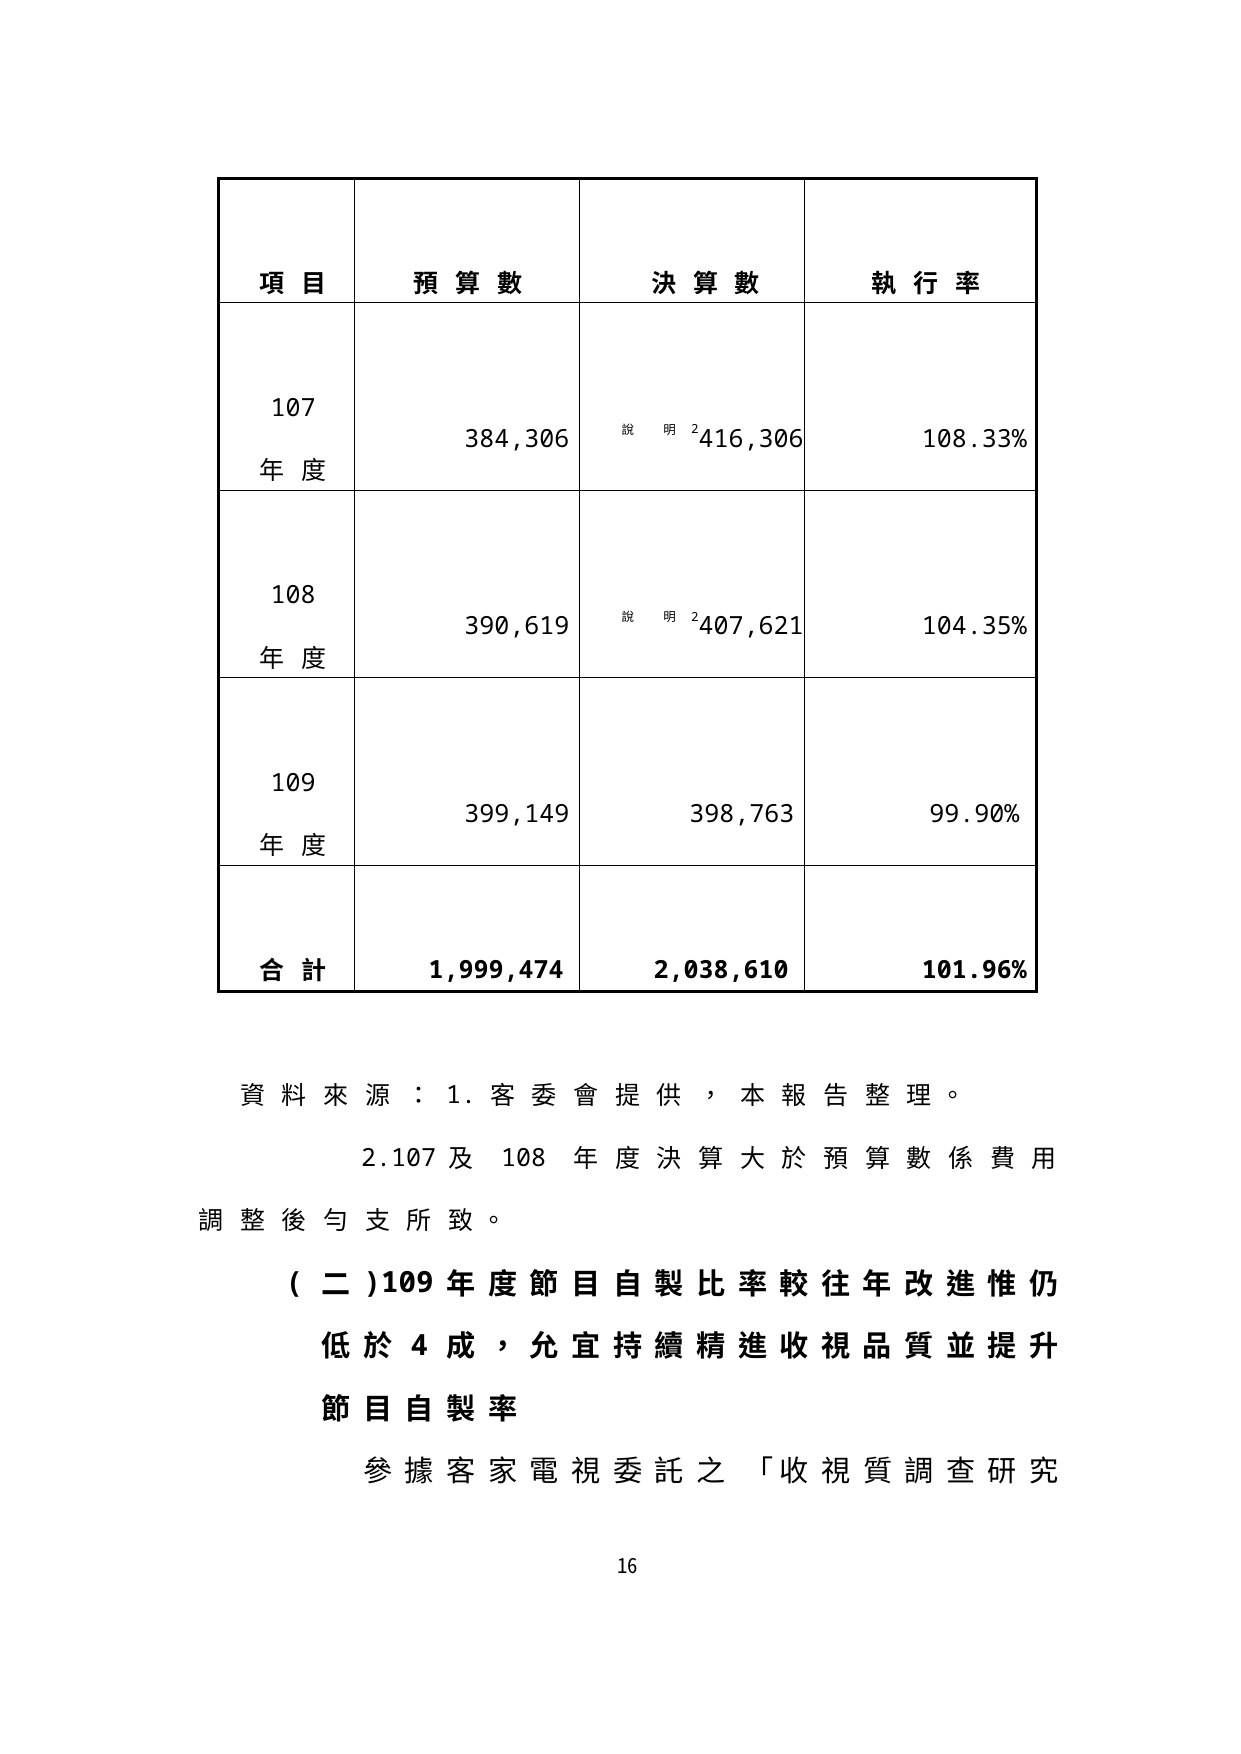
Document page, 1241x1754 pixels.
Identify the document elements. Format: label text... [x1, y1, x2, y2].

table_cell 1,999,474 [355, 866, 579, 990]
table_cell 398,763 [580, 678, 804, 865]
table_cell 2,038,610 [580, 866, 804, 990]
text 2.107及108年度決算大於預算數係費用調整後勻支所致。 [190, 1115, 1065, 1240]
table_cell 104.35% [805, 491, 1035, 677]
table_cell 108年度 [220, 491, 354, 677]
text 參據客家電視委託之「收視質調查研究結果及新平臺點閱觸達人次」結果，客家電視自103 年起每季平均觸達人數已逾 470 萬人以上，且105年度至109年度觸達提升率均逾原訂目標值之2%(詳表2)。另對客家電視收視質委託調查結果觀之(詳表3)，105年度至109年度一般地區收視觀眾滿意度介於80.67分至81.41分間，而客庄地區觀眾滿意度則介於80.10分至83.39分，109年度為近5年最低點，整體而言觀眾對客家電視之整體評價尚符預期。 [278, 1427, 1065, 1490]
table_cell 說明2407,621 [580, 491, 804, 677]
table_cell 399,149 [355, 678, 579, 865]
table_cell 合計 [220, 866, 354, 990]
table_cell 107年度 [220, 303, 354, 490]
table_cell 101.96% [805, 866, 1035, 990]
table_header 項目 [220, 180, 354, 302]
table_cell 384,306 [355, 303, 579, 490]
table_header 執行率 [805, 180, 1035, 302]
table_cell 108.33% [805, 303, 1035, 490]
table_header 預算數 [355, 180, 579, 302]
text (二)109年度節目自製比率較往年改進惟仍低於4成，允宜持續精進收視品質並提升節目自製率 [249, 1240, 1065, 1427]
text 資料來源：1.客委會提供，本報告整理。 [190, 1052, 1065, 1115]
table_cell 109年度 [220, 678, 354, 865]
table_cell 99.90% [805, 678, 1035, 865]
table_cell 說明2416,306 [580, 303, 804, 490]
table_header 決算數 [580, 180, 804, 302]
table_cell 390,619 [355, 491, 579, 677]
